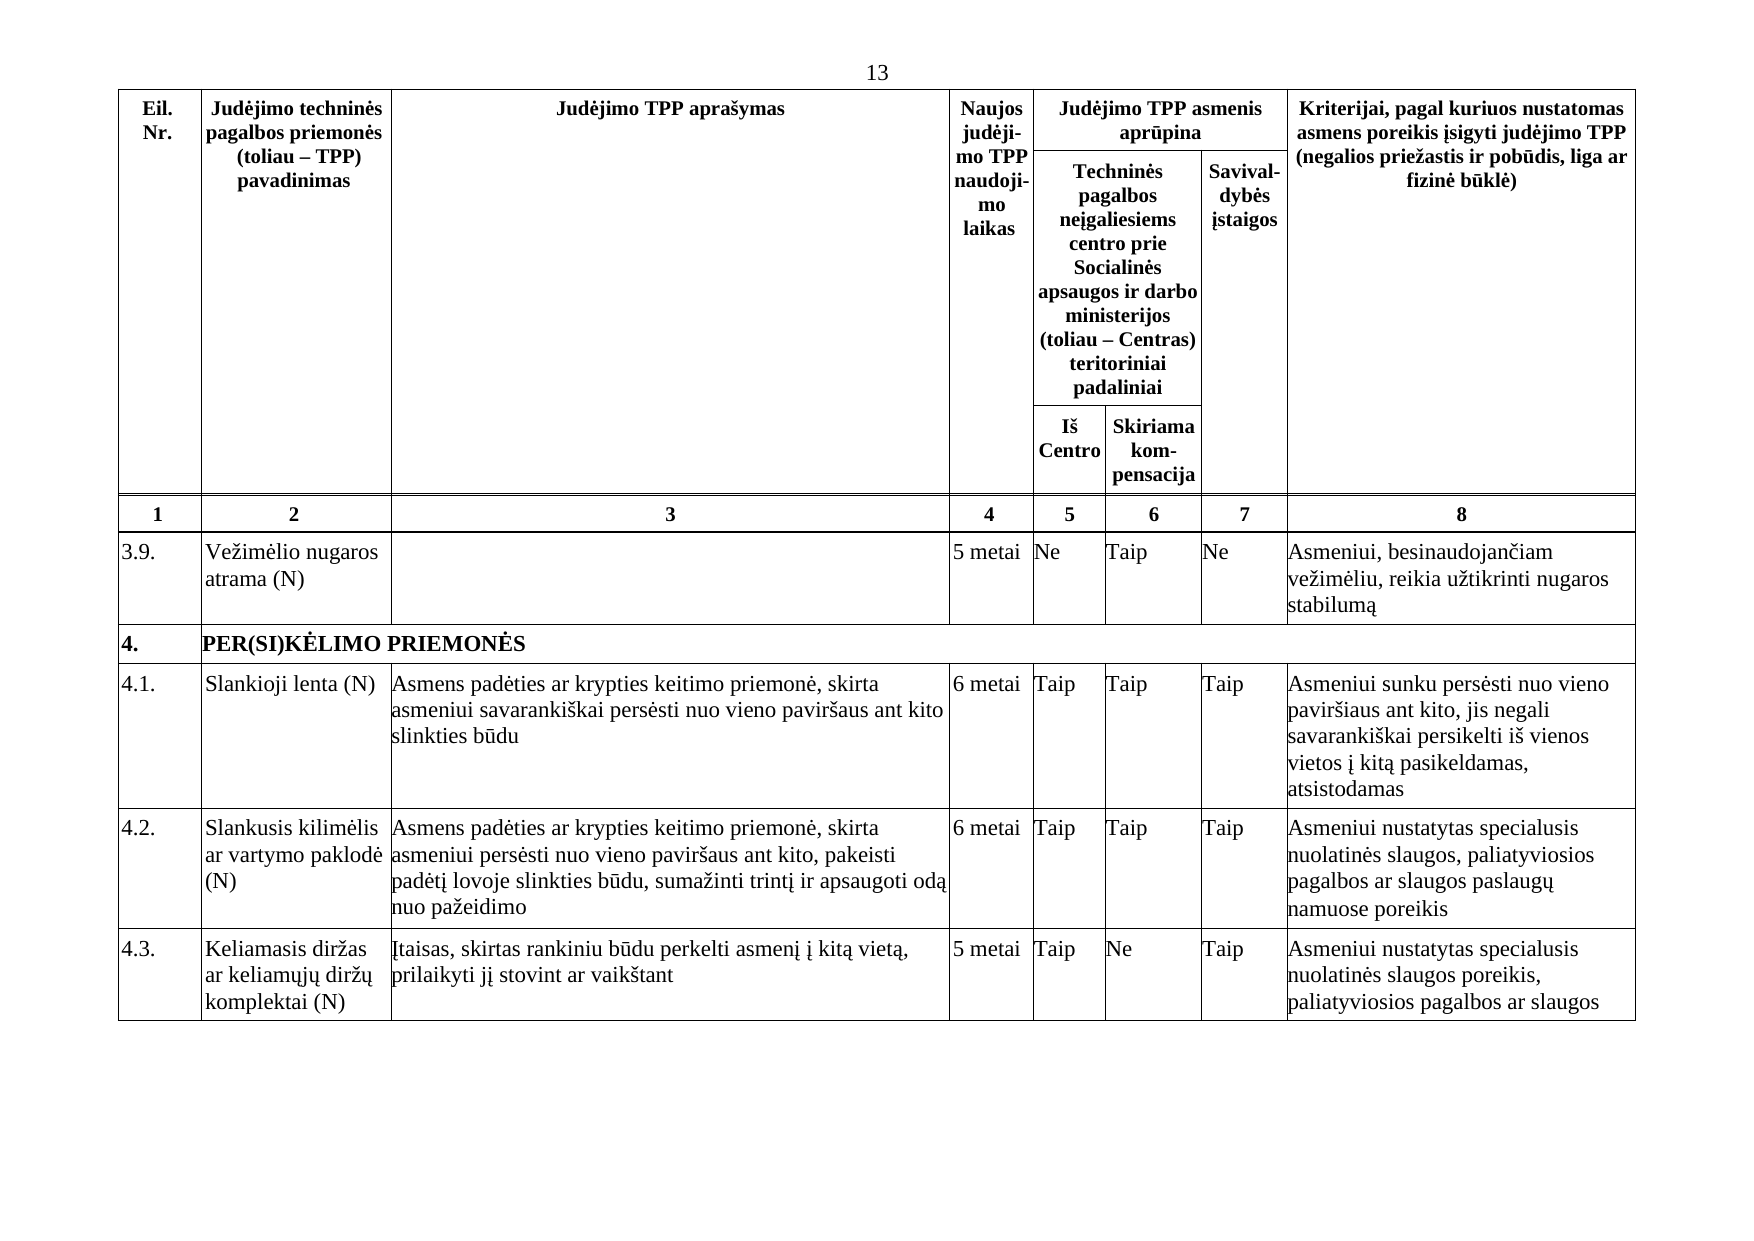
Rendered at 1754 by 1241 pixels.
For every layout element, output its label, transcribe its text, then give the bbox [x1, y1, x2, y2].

table_cell Asmens padėties ar krypties keitimo priemonė, skirta asmeniui persėsti nuo vieno paviršaus ant kito, pakeisti padėtį lovoje slinkties būdu, sumažinti trintį ir apsaugoti odą nuo pažeidimo [392, 809, 949, 928]
table_cell Skiriama kom-pensacija [1106, 406, 1201, 492]
table_cell Asmens padėties ar krypties keitimo priemonė, skirta asmeniui savarankiškai persėsti nuo vieno paviršaus ant kito slinkties būdu [392, 664, 949, 807]
table_cell 4.2. [119, 809, 201, 928]
table_cell 4. [119, 625, 201, 663]
table_header Eil. Nr. [119, 90, 201, 492]
table_cell Taip [1034, 929, 1105, 1020]
table_cell Savival-dybės įstaigos [1202, 151, 1287, 492]
table_cell Keliamasis diržas ar keliamųjų diržų komplektai (N) [202, 929, 391, 1020]
table_cell 3.9. [119, 533, 201, 623]
table_cell 6 [1106, 496, 1201, 531]
table_cell Ne [1106, 929, 1201, 1020]
table_cell Slankioji lenta (N) [202, 664, 391, 807]
table_cell 4.1. [119, 664, 201, 807]
table_header Naujos judėji- mo TPP naudoji-mo laikas [950, 90, 1033, 492]
table_cell 3 [392, 496, 949, 531]
table_cell Ne [1202, 533, 1287, 623]
table_cell Iš Centro [1034, 406, 1105, 492]
table_cell Ne [1034, 533, 1105, 623]
table_cell Taip [1202, 929, 1287, 1020]
table_cell Taip [1106, 533, 1201, 623]
table_header Judėjimo techninės pagalbos priemonės (toliau – TPP) pavadinimas [202, 90, 391, 492]
table_cell 5 metai [950, 533, 1033, 623]
table_cell Asmeniui nustatytas specialusis nuolatinės slaugos, paliatyviosios pagalbos ar slaugos paslaugų namuose poreikis [1288, 809, 1635, 928]
table_cell Asmeniui nustatytas specialusis nuolatinės slaugos poreikis, paliatyviosios pagalbos ar slaugos [1288, 929, 1635, 1020]
table_cell Asmeniui, besinaudojančiam vežimėliu, reikia užtikrinti nugaros stabilumą [1288, 533, 1635, 623]
table_header Kriterijai, pagal kuriuos nustatomas asmens poreikis įsigyti judėjimo TPP (negalios priežastis ir pobūdis, liga ar fizinė būklė) [1288, 90, 1635, 492]
table_cell 7 [1202, 496, 1287, 531]
table_header Judėjimo TPP asmenis aprūpina [1034, 90, 1287, 149]
table_cell 6 metai [950, 664, 1033, 807]
table_cell Vežimėlio nugaros atrama (N) [202, 533, 391, 623]
table_cell Taip [1106, 664, 1201, 807]
table_cell Slankusis kilimėlis ar vartymo paklodė (N) [202, 809, 391, 928]
table_cell [392, 533, 949, 623]
table_cell 2 [202, 496, 391, 531]
table_cell 8 [1288, 496, 1635, 531]
table_cell 6 metai [950, 809, 1033, 928]
table_cell Asmeniui sunku persėsti nuo vieno paviršiaus ant kito, jis negali savarankiškai persikelti iš vienos vietos į kitą pasikeldamas, atsistodamas [1288, 664, 1635, 807]
table_cell Taip [1106, 809, 1201, 928]
table_cell Taip [1202, 809, 1287, 928]
table_cell 5 [1034, 496, 1105, 531]
table_cell PER(SI)KĖLIMO PRIEMONĖS [202, 625, 1635, 663]
table_cell Taip [1034, 809, 1105, 928]
table_cell 5 metai [950, 929, 1033, 1020]
table_cell 4.3. [119, 929, 201, 1020]
table_cell Taip [1202, 664, 1287, 807]
table_header Judėjimo TPP aprašymas [392, 90, 949, 492]
table_cell 1 [119, 496, 201, 531]
table_cell Taip [1034, 664, 1105, 807]
table_cell Įtaisas, skirtas rankiniu būdu perkelti asmenį į kitą vietą, prilaikyti jį stovint ar vaikštant [392, 929, 949, 1020]
table_cell 4 [950, 496, 1033, 531]
table_cell Techninės pagalbos neįgaliesiems centro prie Socialinės apsaugos ir darbo ministerijos (toliau – Centras) teritoriniai padaliniai [1034, 151, 1201, 405]
